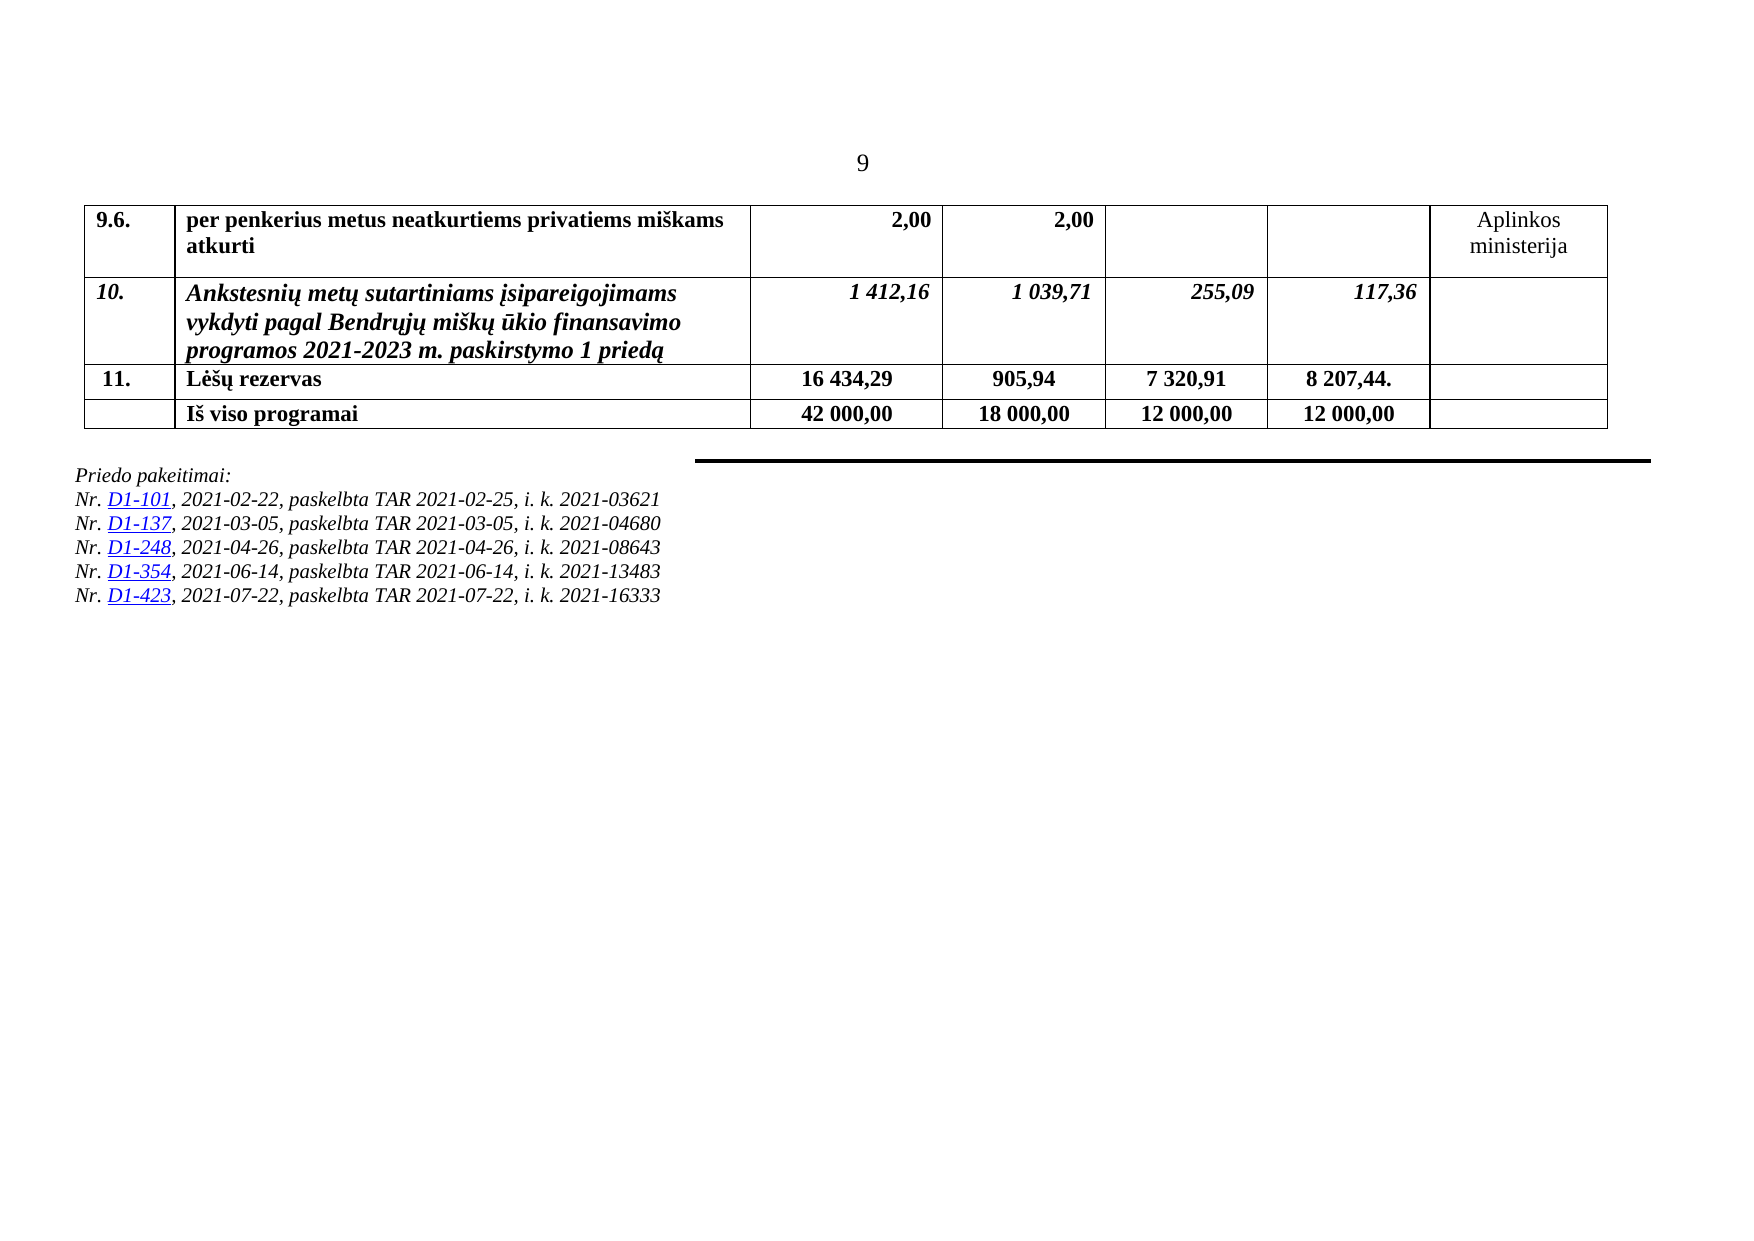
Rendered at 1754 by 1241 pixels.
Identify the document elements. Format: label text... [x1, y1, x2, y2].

table_cell 8 207,44. [1268, 365, 1429, 398]
table_cell 905,94 [943, 365, 1105, 398]
table_cell Aplinkos ministerija [1431, 206, 1607, 277]
table_cell [1431, 278, 1607, 364]
text Nr. D1-137, 2021-03-05, paskelbta TAR 2021-03-05, i. k. 2021-04680 [75, 511, 1651, 535]
table_cell [1106, 206, 1267, 277]
text Nr. D1-248, 2021-04-26, paskelbta TAR 2021-04-26, i. k. 2021-08643 [75, 535, 1651, 559]
table_cell 2,00 [751, 206, 942, 277]
table_cell 18 000,00 [943, 400, 1105, 428]
table_cell 12 000,00 [1106, 400, 1267, 428]
table_cell 10. [85, 278, 174, 364]
table_cell 42 000,00 [751, 400, 942, 428]
table_cell 1 039,71 [943, 278, 1105, 364]
table_cell 117,36 [1268, 278, 1429, 364]
table_cell per penkerius metus neatkurtiems privatiems miškams atkurti [176, 206, 750, 277]
table_cell Ankstesnių metų sutartiniams įsipareigojimams vykdyti pagal Bendrųjų miškų ūkio finansavimo programos 2021-2023 m. paskirstymo 1 priedą [176, 278, 750, 364]
text Nr. D1-354, 2021-06-14, paskelbta TAR 2021-06-14, i. k. 2021-13483 [75, 559, 1651, 583]
table_cell Lėšų rezervas [176, 365, 750, 398]
table_cell 9.6. [85, 206, 174, 277]
table_cell 7 320,91 [1106, 365, 1267, 398]
table_cell 255,09 [1106, 278, 1267, 364]
table_cell 1 412,16 [751, 278, 942, 364]
table_cell 2,00 [943, 206, 1105, 277]
table_cell Iš viso programai [176, 400, 750, 428]
table_cell 12 000,00 [1268, 400, 1429, 428]
table_cell 16 434,29 [751, 365, 942, 398]
text Nr. D1-101, 2021-02-22, paskelbta TAR 2021-02-25, i. k. 2021-03621 [75, 487, 1651, 511]
text Priedo pakeitimai: [75, 463, 1651, 487]
table_cell [85, 400, 174, 428]
text Nr. D1-423, 2021-07-22, paskelbta TAR 2021-07-22, i. k. 2021-16333 [75, 583, 1651, 607]
table_cell [1431, 365, 1607, 398]
table_cell 11. [85, 365, 174, 398]
table_cell [1268, 206, 1429, 277]
table_cell [1431, 400, 1607, 428]
